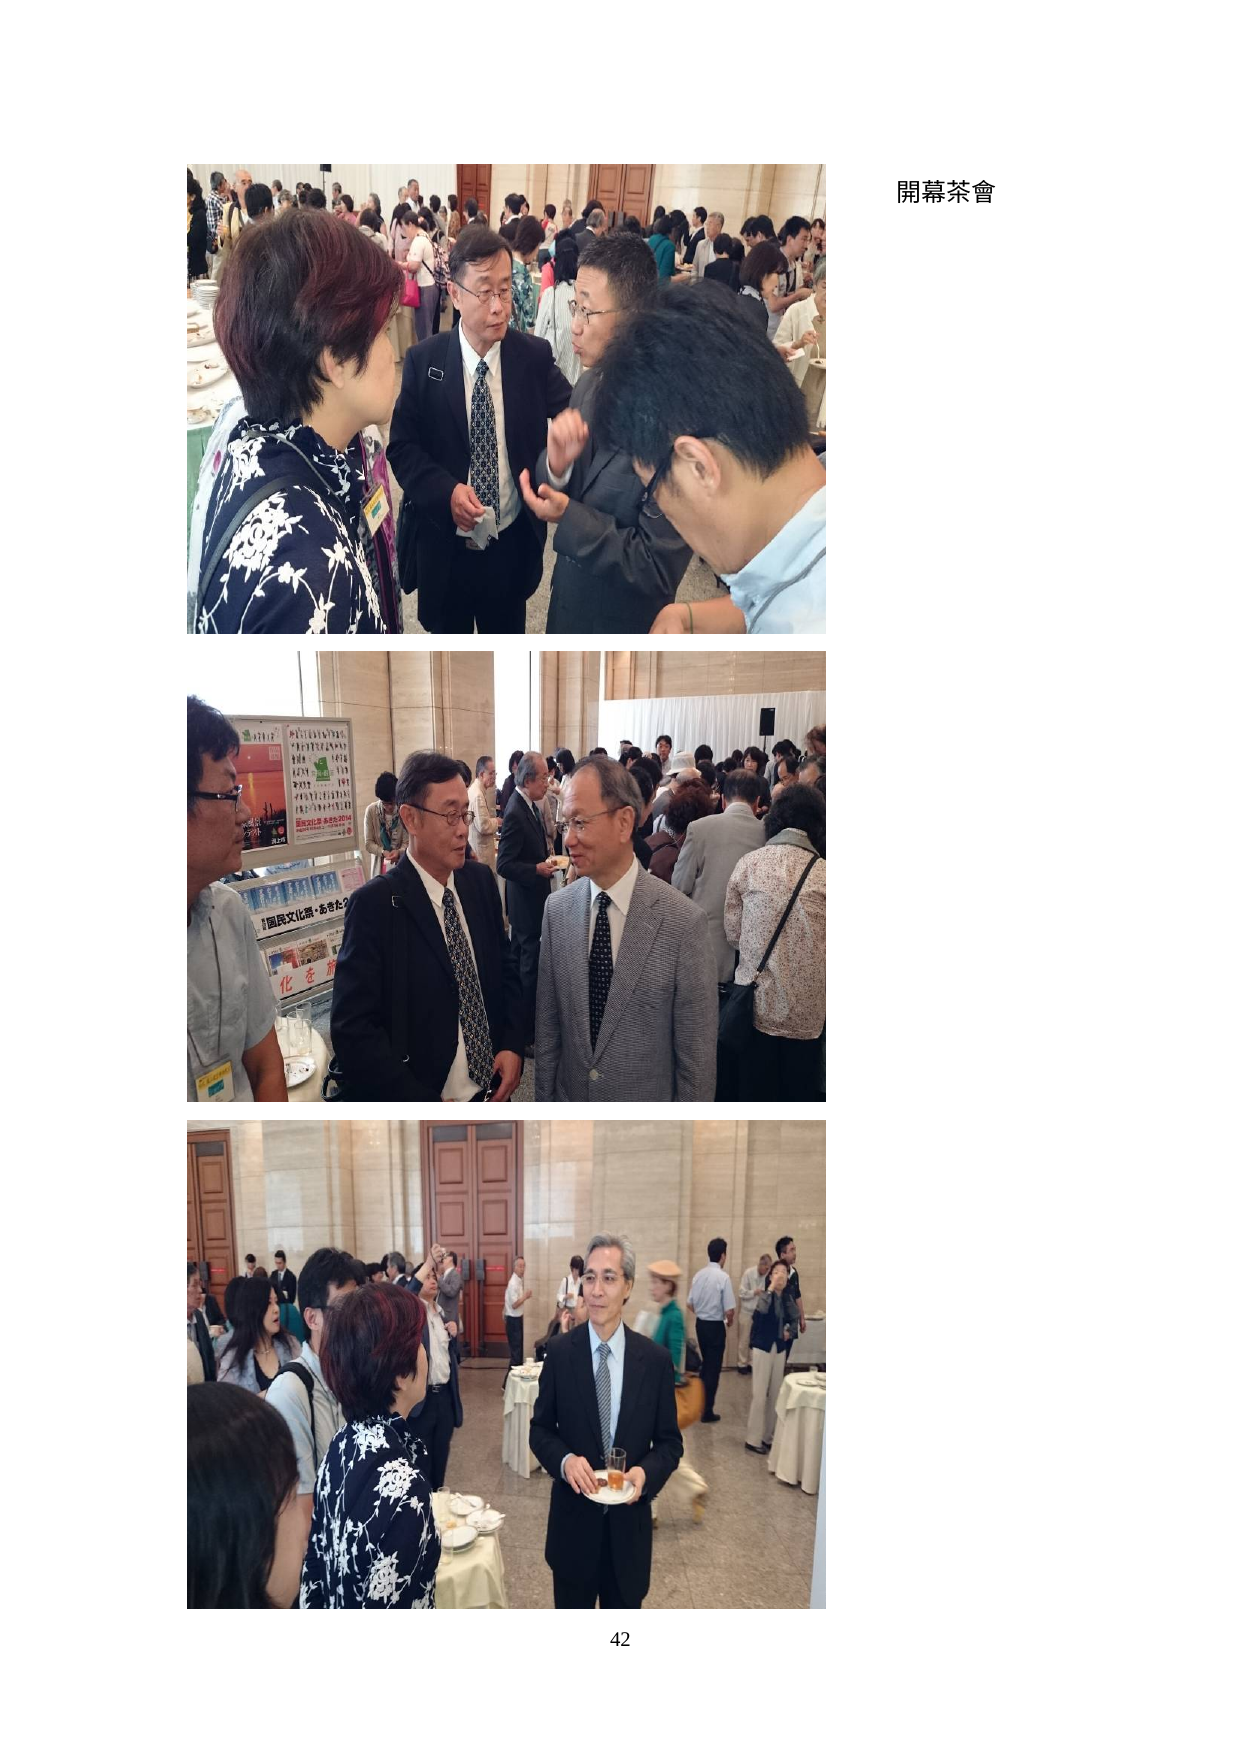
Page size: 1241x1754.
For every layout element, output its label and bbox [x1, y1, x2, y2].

picture [187, 1120, 826, 1609]
picture [187, 651, 826, 1102]
picture [187, 164, 826, 634]
